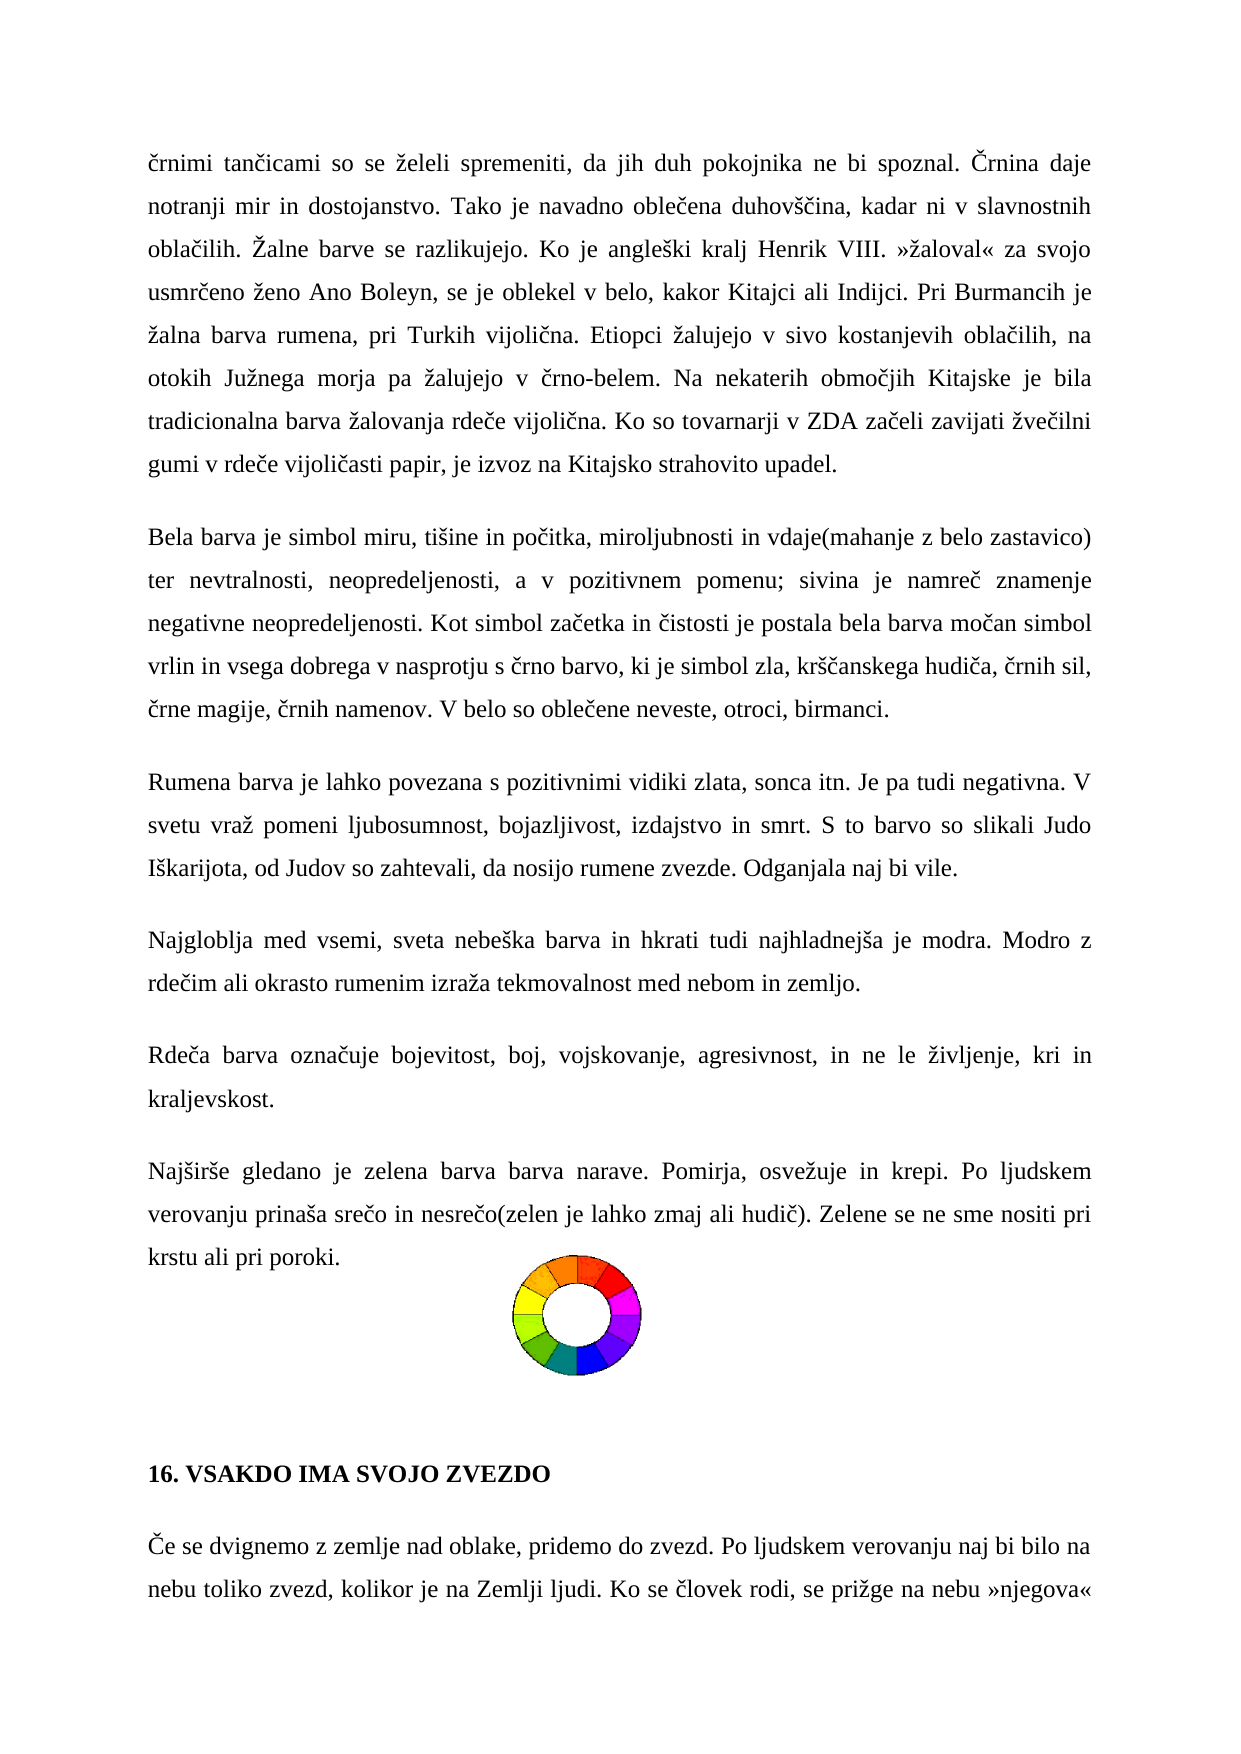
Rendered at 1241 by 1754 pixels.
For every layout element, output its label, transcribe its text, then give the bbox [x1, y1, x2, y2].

text črnimi tančicami so se želeli spremeniti, da jih duh pokojnika ne bi spoznal. Črnina daje notranji mir in dostojanstvo. Tako je navadno oblečena duhovščina, kadar ni v slavnostnih oblačilih. Žalne barve se razlikujejo. Ko je angleški kralj Henrik VIII. »žaloval« za svojo usmrčeno ženo Ano Boleyn, se je oblekel v belo, kakor Kitajci ali Indijci. Pri Burmancih je žalna barva rumena, pri Turkih vijolična. Etiopci žalujejo v sivo kostanjevih oblačilih, na otokih Južnega morja pa žalujejo v črno-belem. Na nekaterih območjih Kitajske je bila tradicionalna barva žalovanja rdeče vijolična. Ko so tovarnarji v ZDA začeli zavijati žvečilni gumi v rdeče vijoličasti papir, je izvoz na Kitajsko strahovito upadel. [148, 148, 1093, 478]
text Najširše gledano je zelena barva barva narave. Pomirja, osvežuje in krepi. Po ljudskem verovanju prinaša srečo in nesrečo(zelen je lahko zmaj ali hudič). Zelene se ne sme nositi pri krstu ali pri poroki. [148, 1156, 1093, 1271]
text 16. VSAKDO IMA SVOJO ZVEZDO [148, 1459, 1093, 1488]
text Rumena barva je lahko povezana s pozitivnimi vidiki zlata, sonca itn. Je pa tudi negativna. V svetu vraž pomeni ljubosumnost, bojazljivost, izdajstvo in smrt. S to barvo so slikali Judo Iškarijota, od Judov so zahtevali, da nosijo rumene zvezde. Odganjala naj bi vile. [148, 767, 1093, 882]
text Najgloblja med vsemi, sveta nebeška barva in hkrati tudi najhladnejša je modra. Modro z rdečim ali okrasto rumenim izraža tekmovalnost med nebom in zemljo. [148, 925, 1093, 997]
text Bela barva je simbol miru, tišine in počitka, miroljubnosti in vdaje(mahanje z belo zastavico) ter nevtralnosti, neopredeljenosti, a v pozitivnem pomenu; sivina je namreč znamenje negativne neopredeljenosti. Kot simbol začetka in čistosti je postala bela barva močan simbol vrlin in vsega dobrega v nasprotju s črno barvo, ki je simbol zla, krščanskega hudiča, črnih sil, črne magije, črnih namenov. V belo so oblečene neveste, otroci, birmanci. [148, 522, 1093, 723]
text Če se dvignemo z zemlje nad oblake, pridemo do zvezd. Po ljudskem verovanju naj bi bilo na nebu toliko zvezd, kolikor je na Zemlji ljudi. Ko se človek rodi, se prižge na nebu »njegova« [148, 1531, 1093, 1603]
text Rdeča barva označuje bojevitost, boj, vojskovanje, agresivnost, in ne le življenje, kri in kraljevskost. [148, 1041, 1093, 1112]
picture [472, 1271, 695, 1406]
